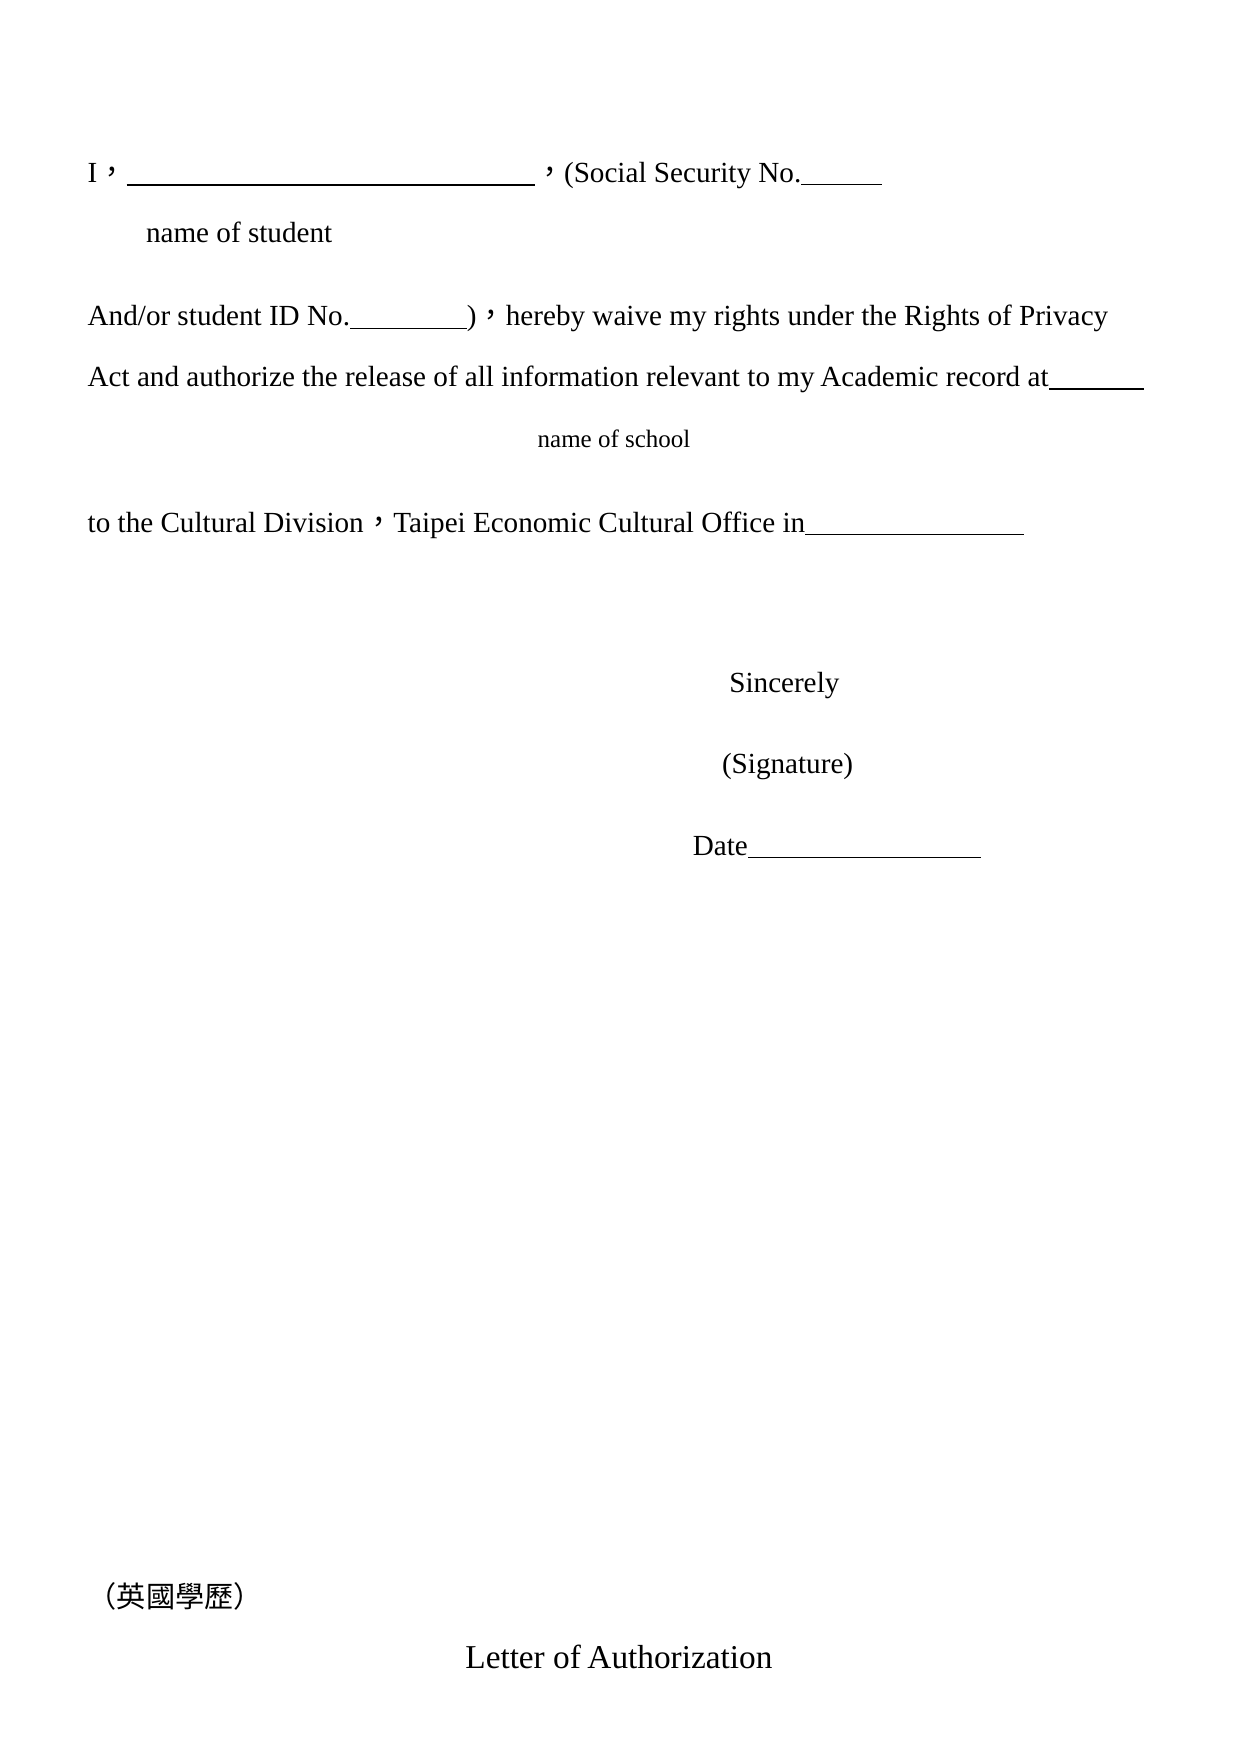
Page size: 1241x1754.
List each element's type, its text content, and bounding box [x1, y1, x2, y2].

text name of student [87, 190, 1240, 253]
text (Signature) [87, 721, 1240, 784]
text Date [87, 803, 1240, 865]
text （英國學歷） [87, 1553, 1150, 1615]
text name of school [87, 396, 1147, 459]
text And/or student ID No. )，hereby waive my rights under the Rights of Privacy Act and authorize the release of all information relevant to my Academic record at [87, 271, 1147, 396]
text I， ，(Social Security No. [87, 128, 1240, 190]
text Letter of Authorization [87, 1615, 1150, 1678]
text to the Cultural Division，Taipei Economic Cultural Office in [87, 478, 1240, 540]
subtitle Sincerely [87, 640, 1166, 703]
